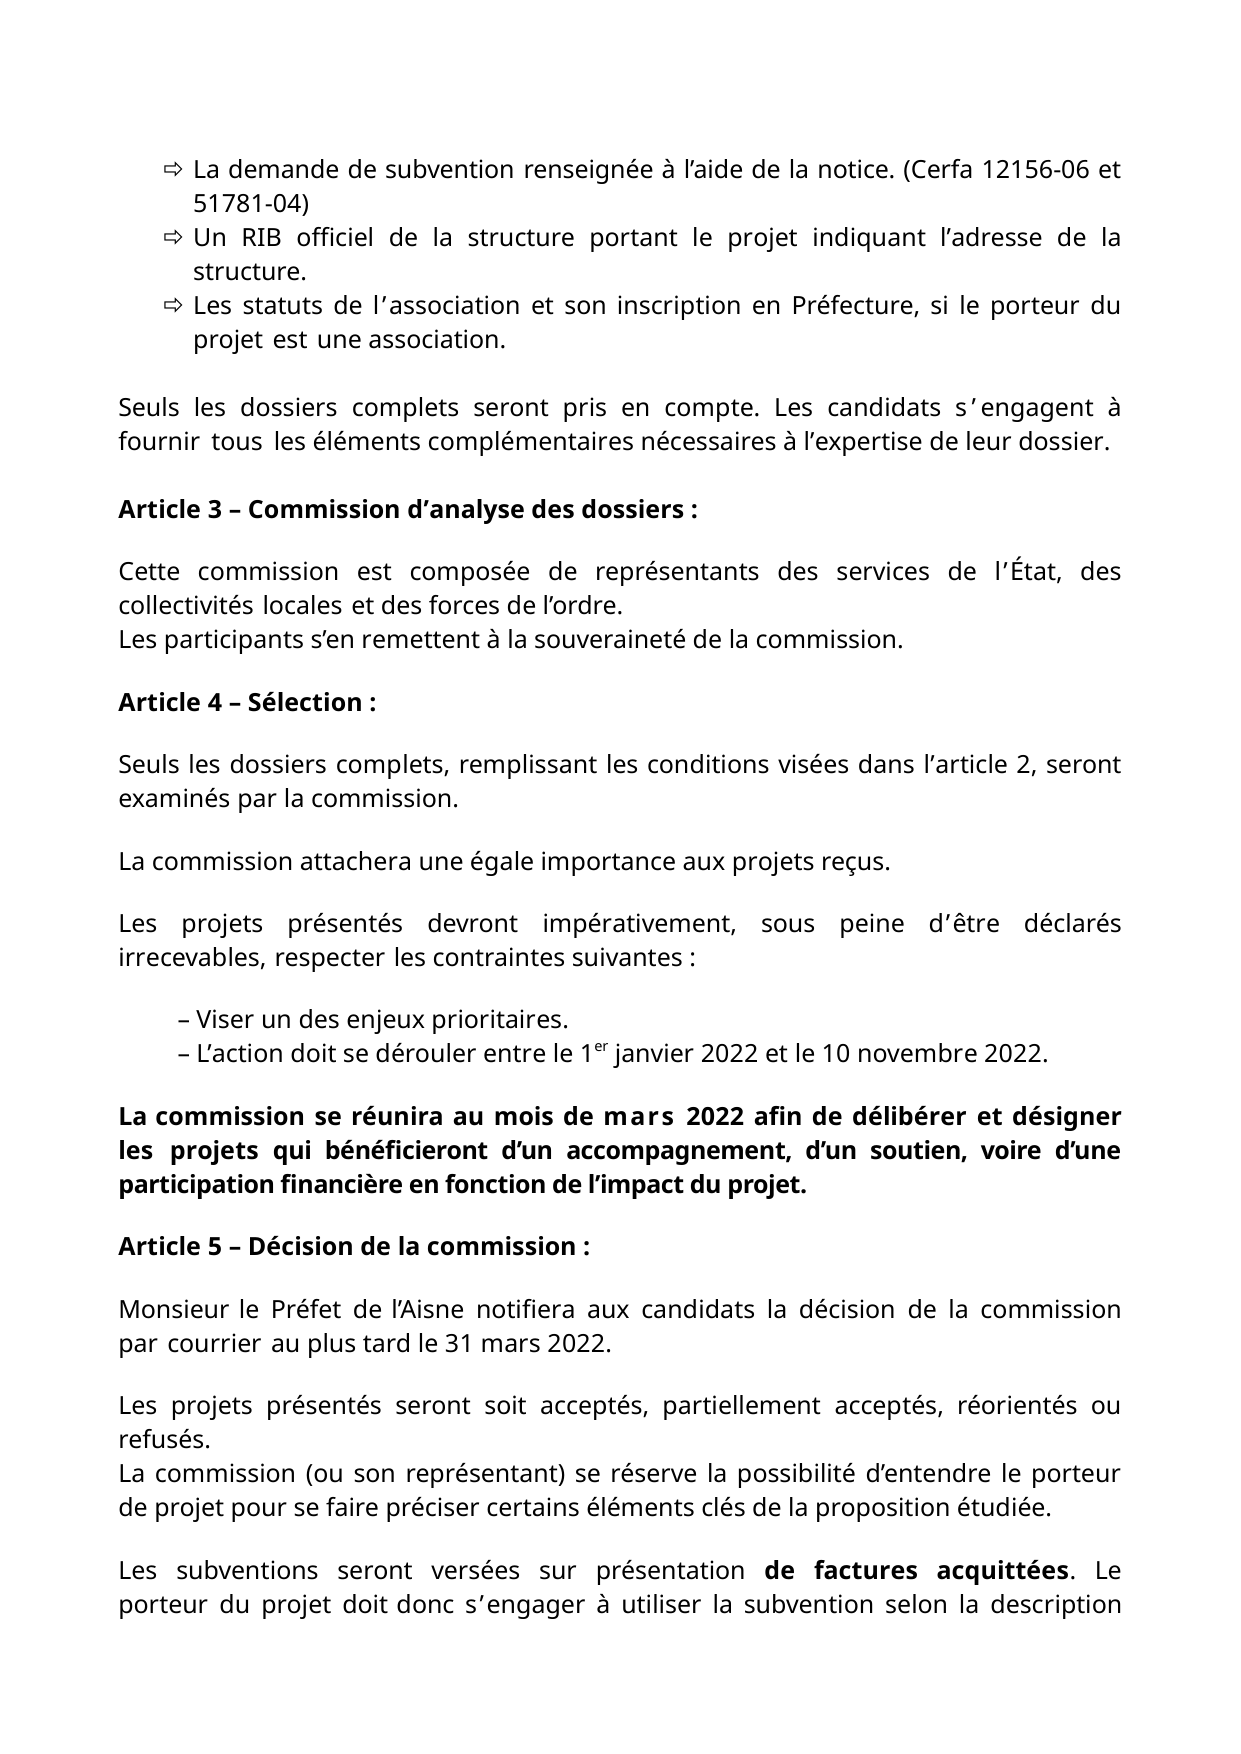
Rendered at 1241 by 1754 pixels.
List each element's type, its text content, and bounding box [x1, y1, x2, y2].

text La commission se réunira au mois de mars 2022 afin de délibérer et désigner les projets qui bénéficieront d’un accompagnement, d’un soutien, voire d’une participation financière en fonction de l’impact du projet. [118, 1099, 1122, 1201]
text  La demande de subvention renseignée à l’aide de la notice. (Cerfa 12156-06 et 51781-04) [162, 152, 1122, 220]
text La commission (ou son représentant) se réserve la possibilité d’entendre le porteur de projet pour se faire préciser certains éléments clés de la proposition étudiée. [118, 1456, 1122, 1524]
text – L’action doit se dérouler entre le 1er janvier 2022 et le 10 novembre 2022. [177, 1036, 1122, 1070]
text  Les statuts de l’association et son inscription en Préfecture, si le porteur du projet est une association. [162, 288, 1122, 356]
text Article 4 – Sélection : [118, 684, 1122, 718]
text Seuls les dossiers complets, remplissant les conditions visées dans l’article 2, seront examinés par la commission. [118, 747, 1122, 815]
text – Viser un des enjeux prioritaires. [177, 1002, 1122, 1036]
text La commission attachera une égale importance aux projets reçus. [118, 843, 1122, 877]
text Seuls les dossiers complets seront pris en compte. Les candidats s’engagent à fournir tous les éléments complémentaires nécessaires à l’expertise de leur dossier. [118, 390, 1122, 458]
text Les projets présentés devront impérativement, sous peine d’être déclarés irrecevables, respecter les contraintes suivantes : [118, 906, 1122, 974]
text Les projets présentés seront soit acceptés, partiellement acceptés, réorientés ou refusés. [118, 1388, 1122, 1456]
text Article 5 – Décision de la commission : [118, 1229, 1122, 1263]
text Monsieur le Préfet de l’Aisne notifiera aux candidats la décision de la commission par courrier au plus tard le 31 mars 2022. [118, 1292, 1122, 1360]
text Cette commission est composée de représentants des services de l’État, des collectivités locales et des forces de l’ordre. [118, 554, 1122, 622]
text  Un RIB officiel de la structure portant le projet indiquant l’adresse de la structure. [162, 220, 1122, 288]
text Article 3 – Commission d’analyse des dossiers : [118, 492, 1122, 526]
text Les participants s’en remettent à la souveraineté de la commission. [118, 622, 1122, 656]
text Les subventions seront versées sur présentation de factures acquittées. Le porteur du projet doit donc s’engager à utiliser la subvention selon la description [118, 1553, 1122, 1621]
